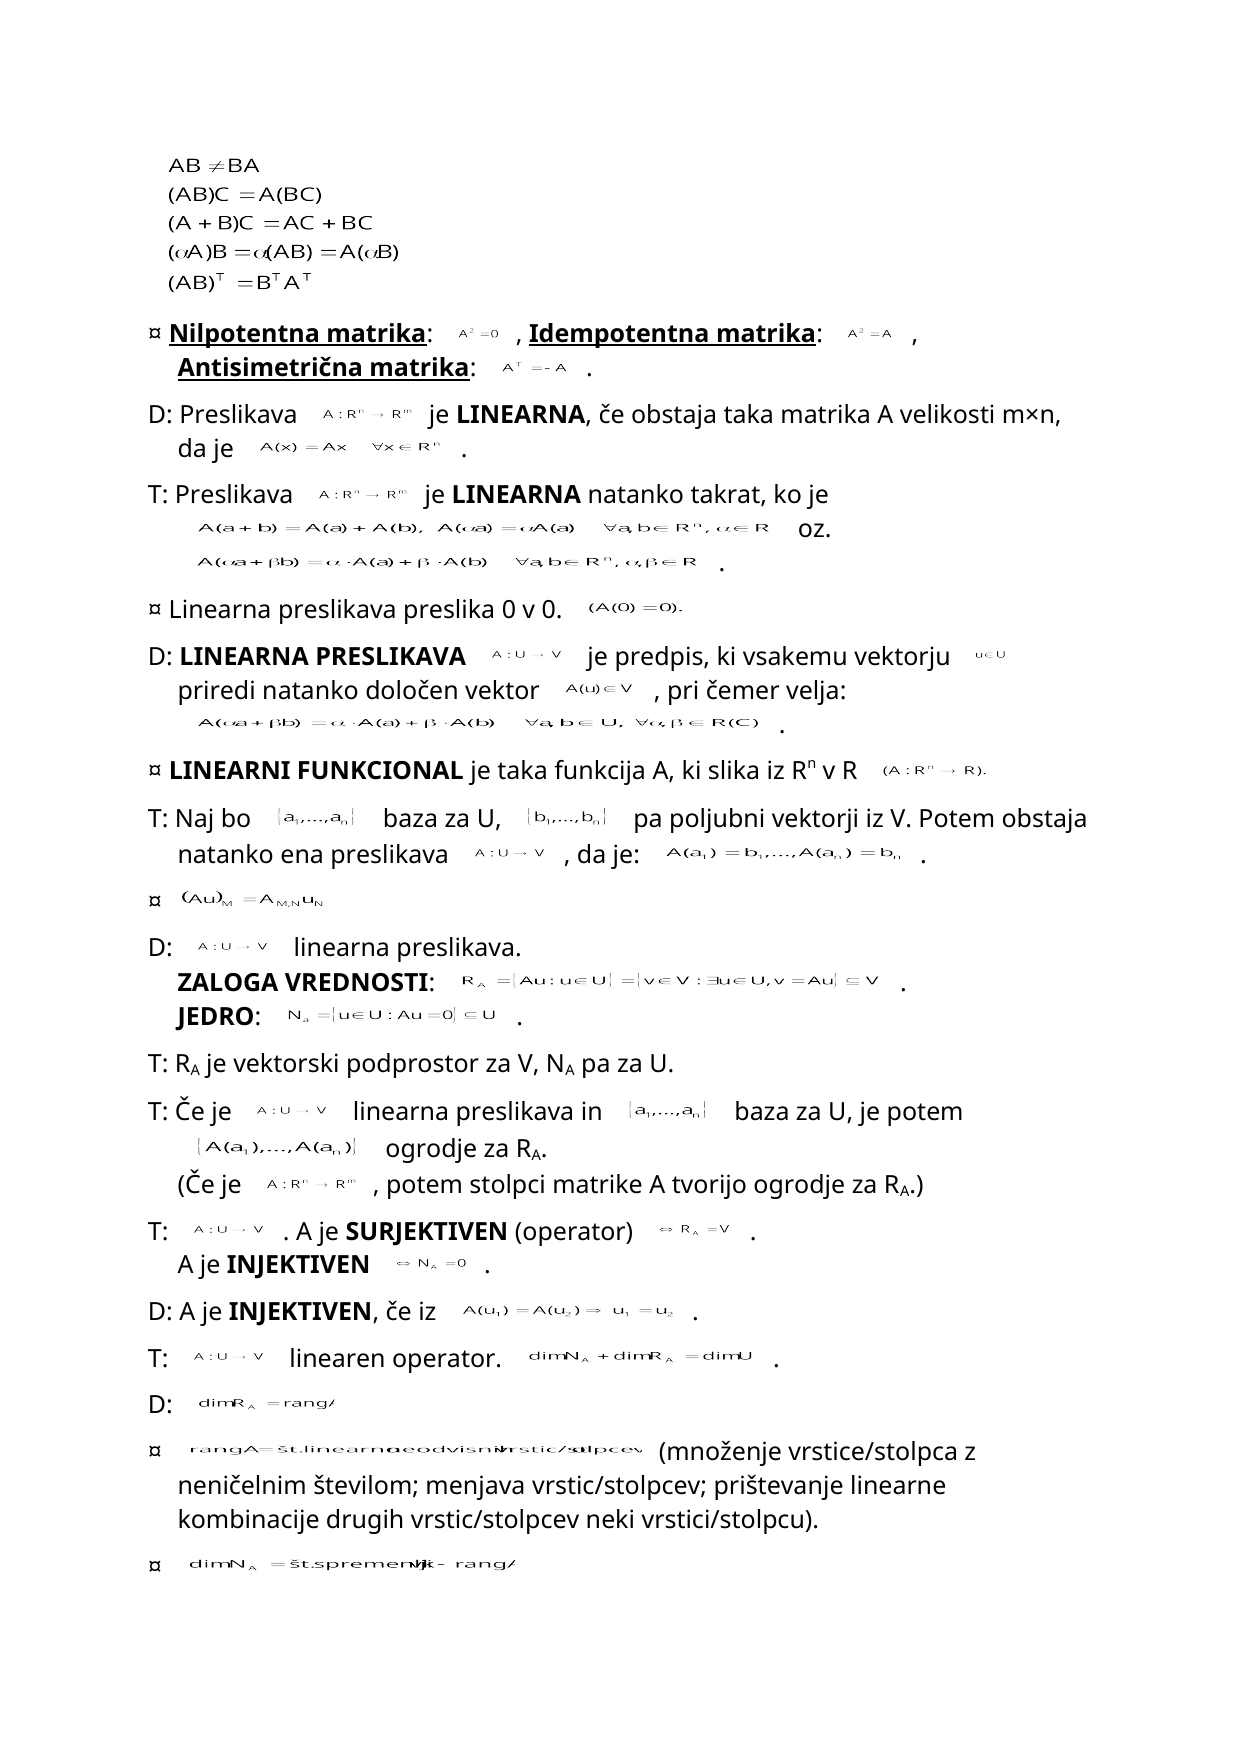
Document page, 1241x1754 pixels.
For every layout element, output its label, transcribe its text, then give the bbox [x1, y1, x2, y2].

text D: Linearna preslikava je predpis, ki vsakemu vektorju priredi natanko določen vektor , pri čemer velja: . [148, 638, 1093, 740]
text T: . A je surjektiven (operator) . A je injektiven . [148, 1213, 1093, 1281]
text ¤ (množenje vrstice/stolpca z neničelnim številom; menjava vrstic/stolpcev; prištevanje linearne kombinacije drugih vrstic/stolpcev neki vrstici/stolpcu). [148, 1433, 1093, 1536]
text T: Naj bo baza za U, pa poljubni vektorji iz V. Potem obstaja natanko ena preslikava , da je: . [148, 799, 1093, 870]
text D: linearna preslikava. Zaloga vrednosti: . Jedro: . [148, 930, 1093, 1033]
text D: [148, 1387, 1093, 1421]
text T: Če je linearna preslikava in baza za U, je potem ogrodje za RA. (Če je , potem stolpci matrike A tvorijo ogrodje za RA.) [148, 1092, 1093, 1201]
text ¤ Linearna preslikava preslika 0 v 0. [148, 592, 1093, 626]
text T: Preslikava je linearna natanko takrat, ko je oz. . [148, 477, 1093, 579]
text T: linearen operator. . [148, 1340, 1093, 1374]
text ¤ Nilpotentna matrika: , Idempotentna matrika: , Antisimetrična matrika: . [148, 316, 1093, 384]
text ¤ [148, 883, 1093, 917]
text D: A je injektiven, če iz . [148, 1294, 1093, 1328]
text ¤ [148, 1548, 1093, 1582]
text D: Preslikava je linearna, če obstaja taka matrika A velikosti m×n, da je . [148, 396, 1093, 464]
text ¤ Linearni funkcional je taka funkcija A, ki slika iz Rn v R [148, 753, 1093, 787]
text T: RA je vektorski podprostor za V, NA pa za U. [148, 1046, 1093, 1080]
